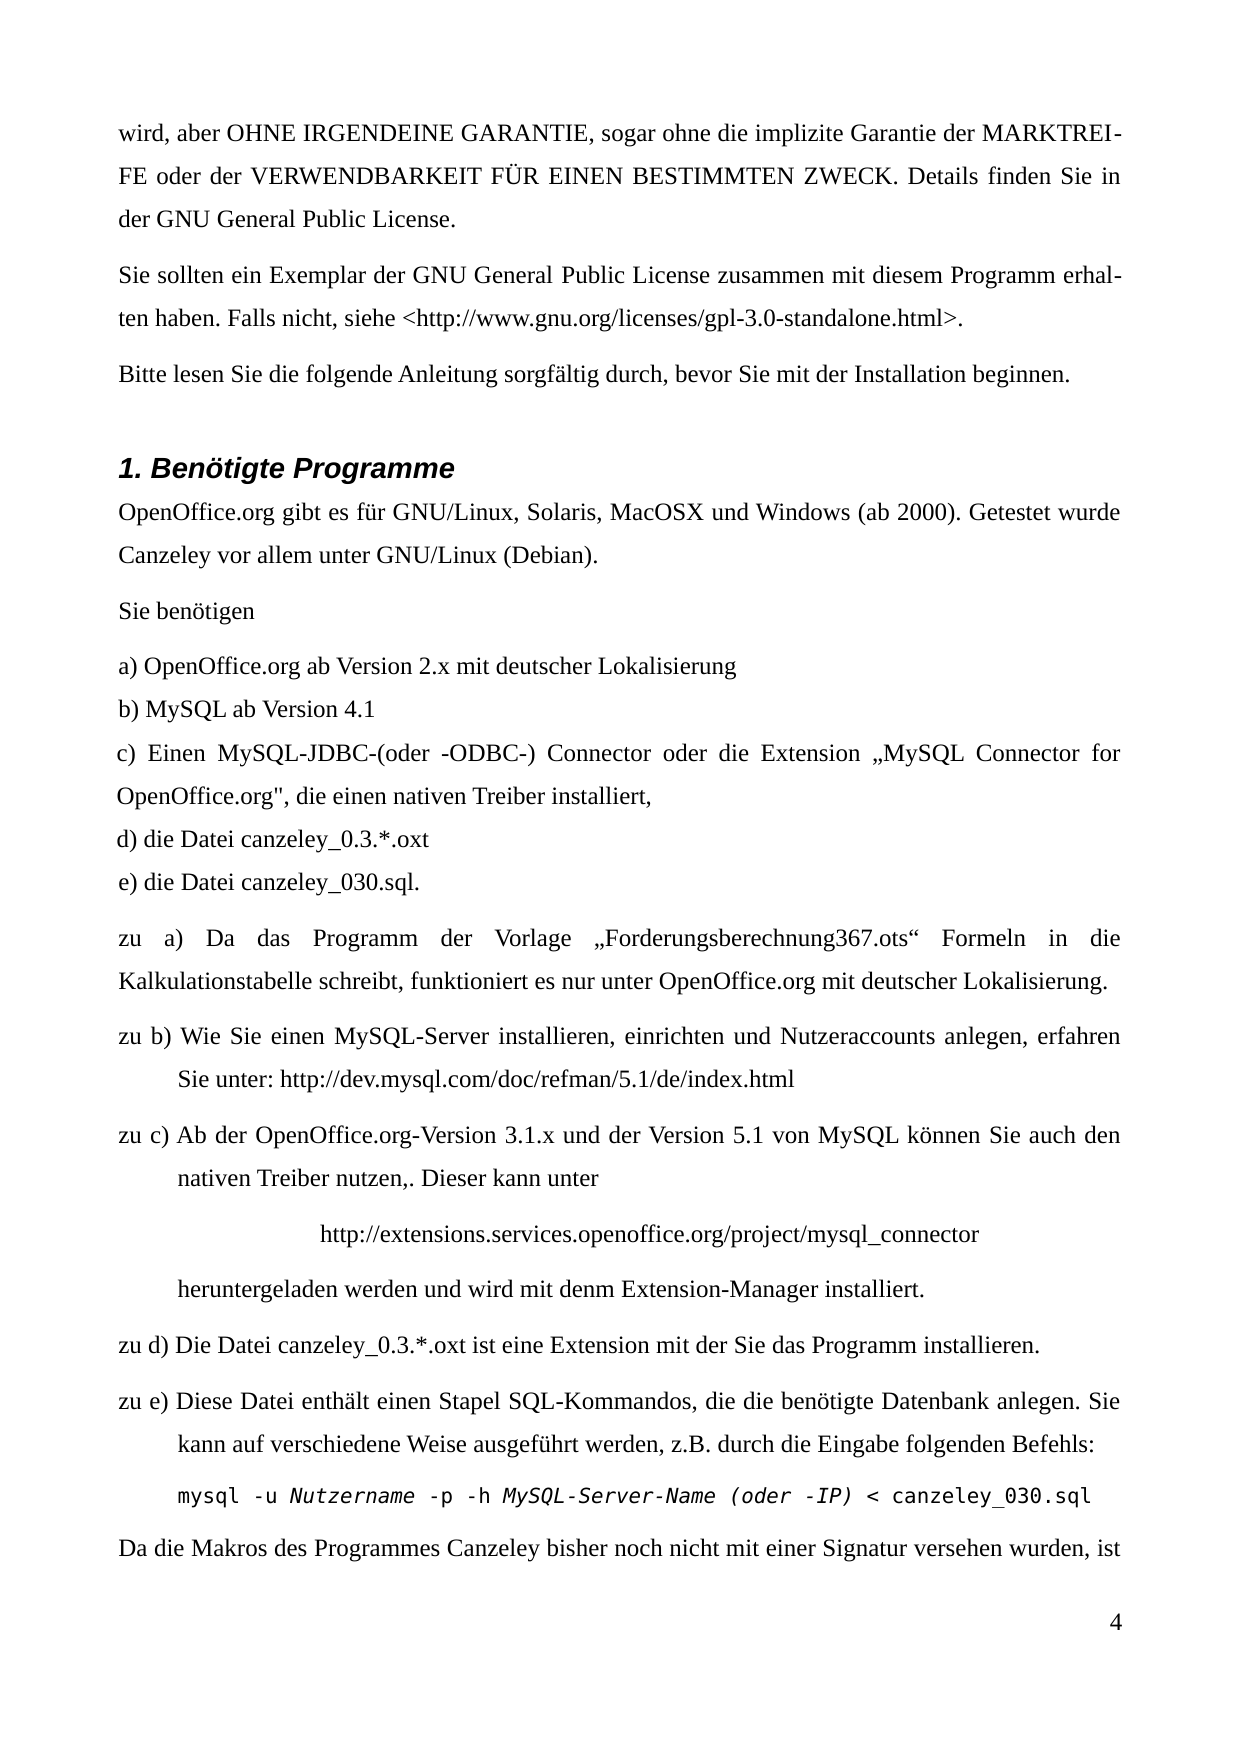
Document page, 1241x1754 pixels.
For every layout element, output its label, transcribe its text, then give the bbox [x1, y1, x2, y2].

text b) MySQL ab Version 4.1 [118, 694, 1122, 723]
text zu b) Wie Sie einen MySQL-Server installieren, einrichten und Nutzeraccounts anlegen, erfahren Sie unter: http://dev.mysql.com/doc/refman/5.1/de/index.html [118, 1021, 1122, 1093]
text zu e) Diese Datei enthält einen Stapel SQL-Kommandos, die die benötigte Datenbank anlegen. Sie kann auf verschiedene Weise ausgeführt werden, z.B. durch die Eingabe folgenden Befehls: [118, 1386, 1122, 1458]
text Da die Makros des Programmes Canzeley bisher noch nicht mit einer Signatur versehen wurden, ist [118, 1533, 1122, 1561]
text a) OpenOffice.org ab Version 2.x mit deutscher Lokalisierung [118, 651, 1122, 680]
text zu d) Die Datei canzeley_0.3.*.oxt ist eine Extension mit der Sie das Programm installieren. [118, 1330, 1122, 1359]
list e) die Datei canzeley_030.sql. [118, 867, 1122, 896]
text OpenOffice.org gibt es für GNU/Linux, Solaris, MacOSX und Windows (ab 2000). Getestet wurde Canzeley vor allem unter GNU/Linux (Debian). [118, 497, 1122, 569]
list c) Einen MySQL-JDBC-(oder -ODBC-) Connector oder die Extension „MySQL Connector for OpenOffice.org", die einen nativen Treiber installiert, [116, 738, 1122, 809]
text mysql -u Nutzername -p -h MySQL-Server-Name (oder -IP) < canzeley_030.sql [177, 1484, 1122, 1509]
text heruntergeladen werden und wird mit denm Extension-Manager installiert. [177, 1274, 1122, 1303]
text zu c) Ab der OpenOffice.org-Version 3.1.x und der Version 5.1 von MySQL können Sie auch den nativen Treiber nutzen,. Dieser kann unter [118, 1120, 1122, 1192]
text Bitte lesen Sie die folgende Anleitung sorgfältig durch, bevor Sie mit der Installation beginnen. [118, 359, 1122, 387]
text wird, aber OHNE IRGENDEINE GARANTIE, sogar ohne die implizite Garantie der MARKTREI­FE oder der VERWENDBARKEIT FÜR EINEN BESTIMMTEN ZWECK. Details finden Sie in der GNU General Public License. [118, 118, 1122, 233]
text Sie benötigen [118, 596, 1122, 624]
subtitle 1. Benötigte Programme [118, 451, 1122, 484]
list zu a) Da das Programm der Vorlage „Forderungsberechnung367.ots“ Formeln in die Kalkulationstabelle schreibt, funktioniert es nur unter OpenOffice.org mit deutscher Lokalisierung. [118, 923, 1122, 994]
list d) die Datei canzeley_0.3.*.oxt [116, 824, 1122, 853]
text Sie sollten ein Exemplar der GNU General Public License zusammen mit diesem Programm erhal­ten haben. Falls nicht, siehe <http://www.gnu.org/licenses/gpl-3.0-standalone.html>. [118, 260, 1122, 332]
text http://extensions.services.openoffice.org/project/mysql_connector [177, 1219, 1122, 1248]
